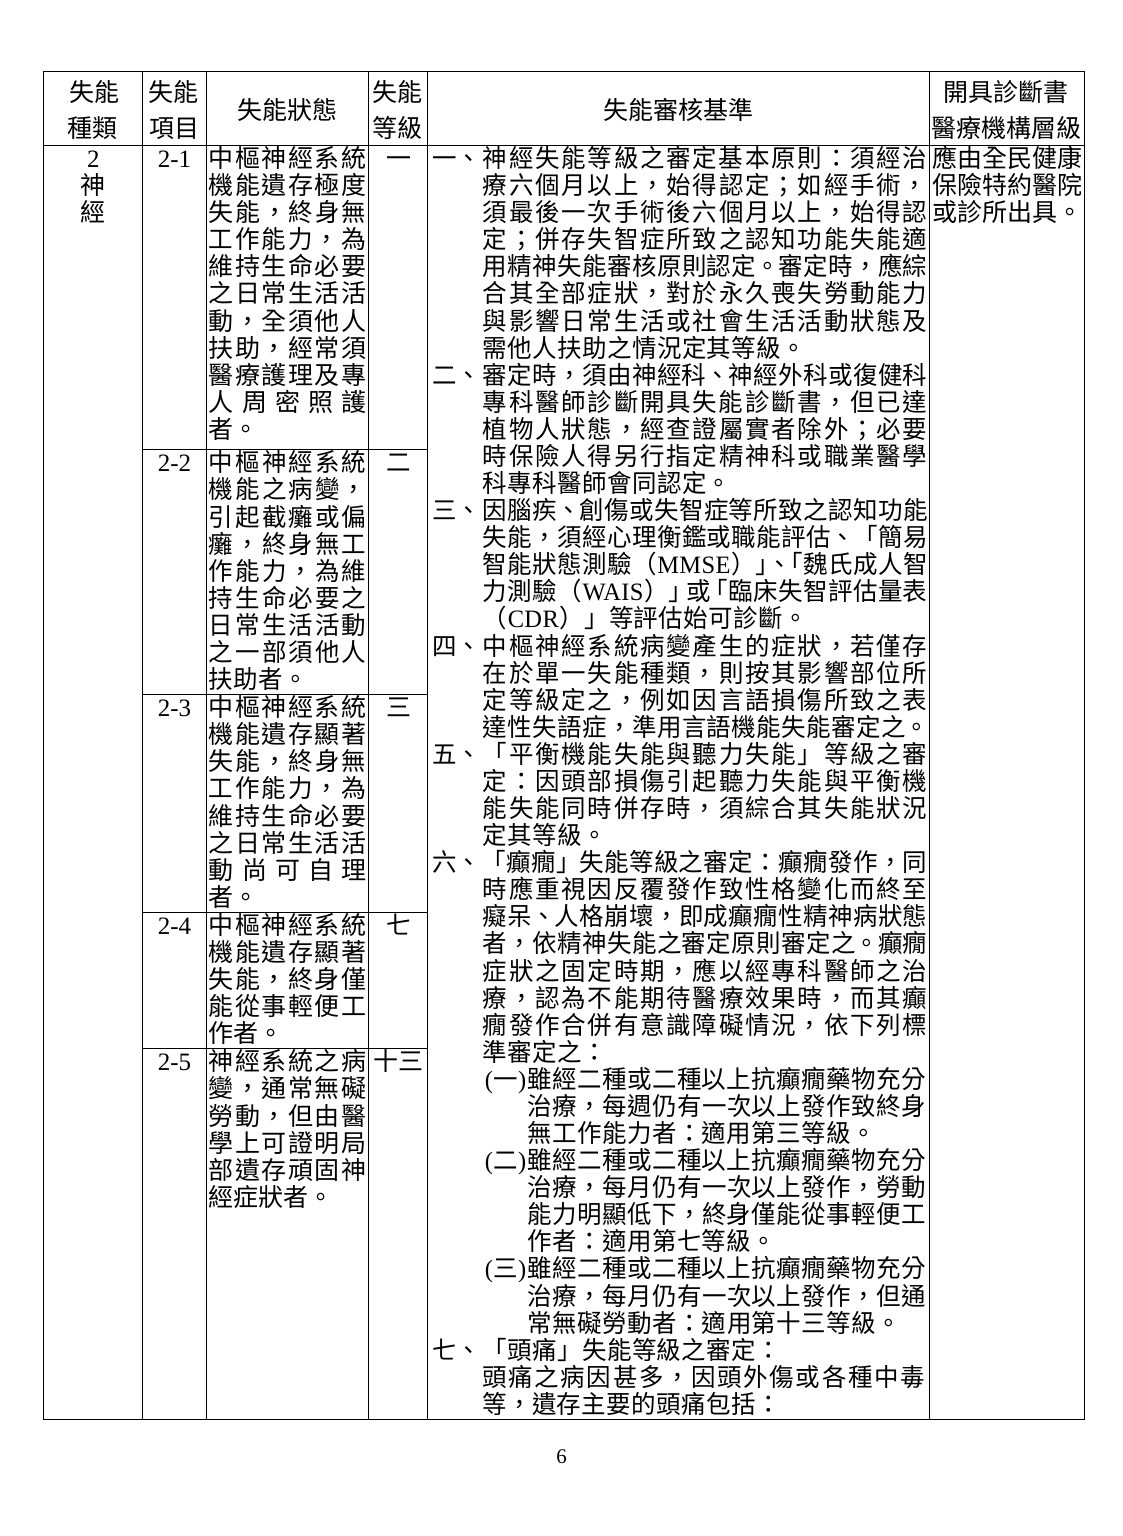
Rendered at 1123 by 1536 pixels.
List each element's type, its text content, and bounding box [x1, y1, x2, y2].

table_cell 神經系統之病變，通常無礙勞動，但由醫學上可證明局部遺存頑固神經症狀者。 [207, 1049, 368, 1419]
table_cell 一 [369, 146, 427, 449]
table_cell 神經失能等級之審定基本原則：須經治療六個月以上，始得認定；如經手術，須最後一次手術後六個月以上，始得認定；併存失智症所致之認知功能失能適用精神失能審核原則認定。審定時，應綜合其全部症狀，對於永久喪失勞動能力與影響日常生活或社會生活活動狀態及需他人扶助之情況定其等級。 審定時，須由神經科、神經外科或復健科專科醫師診斷開具失能診斷書，但已達植物人狀態，經查證屬實者除外；必要時保險人得另行指定精神科或職業醫學科專科醫師會同認定。 因腦疾、創傷或失智症等所致之認知功能失能，須經心理衡鑑或職能評估、「簡易智能狀態測驗（MMSE）」、「魏氏成人智力測驗（WAIS）」或「臨床失智評估量表（CDR）」等評估始可診斷。 中樞神經系統病變產生的症狀，若僅存在於單一失能種類，則按其影響部位所定等級定之，例如因言語損傷所致之表達性失語症，準用言語機能失能審定之。 「平衡機能失能與聽力失能」等級之審定：因頭部損傷引起聽力失能與平衡機能失能同時併存時，須綜合其失能狀況定其等級。 「癲癇」失能等級之審定：癲癇發作，同時應重視因反覆發作致性格變化而終至癡呆、人格崩壞，即成癲癇性精神病狀態者，依精神失能之審定原則審定之。癲癇症狀之固定時期，應以經專科醫師之治療，認為不能期待醫療效果時，而其癲癇發作合併有意識障礙情況，依下列標準審定之： 雖經二種或二種以上抗癲癇藥物充分治療，每週仍有一次以上發作致終身無工作能力者：適用第三等級。 雖經二種或二種以上抗癲癇藥物充分治療，每月仍有一次以上發作，勞動能力明顯低下，終身僅能從事輕便工作者：適用第七等級。 雖經二種或二種以上抗癲癇藥物充分 治療，每月仍有一次以上發作，但通常無礙勞動者：適用第十三等級。 「頭痛」失能等級之審定： 頭痛之病因甚多，因頭外傷或各種中毒等，遺存主要的頭痛包括： 挫傷、創傷部位之疼痛。 血管性頭痛。 肌肉緊張性頭痛。 頸神經根或三叉神經病變所致之神經痛。 審定標準依下列規定： 一般的勞動能力尚存，但因頭痛屢發，不能從事工作，致就業職種之範圍，受相當限制者：適用第九等級。 通常勞動無礙，但有時發作即有礙勞動者：適用第十三等級。 「眩暈及平衡機能失能」等級之審定： 頭部外傷後或因中樞神經系統疾病起因之眩暈及平衡機能失能，不單由於內耳失能引起，因小腦、腦幹部、額葉等中樞神經系統之失能發現者亦不少，其審定標準如下： 因高度平衡機能失能，僅能維持生命必要之日常生活活動者，適用第三等級。 因中等度平衡機能失能、勞動能力較一般平常人明顯低下者：適用第七等級。 通常無礙勞動，但因眼震盪或其他平衡機能檢查認為有失能所見者：適用第十三等級。 「脊髓失能」等級之審定，依其損傷之程度發現四肢等之運動失能、感覺失能、腸管失能、尿路失能、生殖器失能等，依失能審核一之原則，綜合其症狀選用合適等級。 「外傷後疼痛症候群」失能等級之審定： 外傷後疼痛症候群：外傷後疼痛之特別形態，因四肢或其他神經不完全損傷而生之神經痛，於自然經過仍不消退，由醫學上可予證明者，得依下列標準審定其等級： 由於腦神經及脊髓神經之外傷或其他原因之神經痛，依其疼痛發作頻度，疼痛強度與持續時間及疼痛原因之他覺所見，對於疼痛影響勞動能力等判定其等級： 例如於輕便勞動以外之勞動，經常有失能程度之疼痛者：適用第七等級。 由於外傷引起之神經痛，按前列說明分別按其程度以第七等級、第十三等級審定之。 「脊神經根及週邊神經功能失能」等級之審定： 原則上準用受失能神經支配之身體各部器官之機能失能所定等級，但神經麻痺由於他覺可予證明而無相當等級可資適用時，按第十三等級審定之。 「一氧化碳中毒或缺氧造成後遺症」失能等級之審定： 一氧化碳中毒或缺氧造成後遺症失能之審定，綜合其所遺諸症狀，按照審核神經失能等級之審定基本原則判斷，定其等級。 中樞神經系統機能失能同時併存精神失能時，須綜合全部症狀定其失能等級。 [428, 146, 929, 1419]
table_cell 2-4 [143, 913, 206, 1048]
table_cell 二 [369, 450, 427, 694]
table_cell 中樞神經系統機能遺存顯著失能，終身無工作能力，為維持生命必要之日常生活活動尚可自理者。 [207, 695, 368, 912]
table_cell 三 [369, 695, 427, 912]
table_cell 應由全民健康保險特約醫院或診所出具。 [930, 146, 1084, 1419]
table_cell 七 [369, 913, 427, 1048]
table_header 開具診斷書 醫療機構層級 [930, 72, 1084, 145]
table_cell 2-3 [143, 695, 206, 912]
table_cell 2-2 [143, 450, 206, 694]
table_cell 十三 [369, 1049, 427, 1419]
table_cell 2-5 [143, 1049, 206, 1419]
table_cell 中樞神經系統機能遺存顯著失能，終身僅能從事輕便工作者。 [207, 913, 368, 1048]
table_cell 2-1 [143, 146, 206, 449]
table_header 失能 種類 [44, 72, 142, 145]
table_header 失能審核基準 [428, 72, 929, 145]
table_cell 2 神 經 [44, 146, 142, 1419]
table_header 失能 項目 [143, 72, 206, 145]
table_cell 中樞神經系統機能之病變，引起截癱或偏癱，終身無工作能力，為維持生命必要之日常生活活動之一部須他人扶助者。 [207, 450, 368, 694]
table_header 失能狀態 [207, 72, 368, 145]
table_cell 中樞神經系統機能遺存極度失能，終身無工作能力，為維持生命必要之日常生活活動，全須他人扶助，經常須醫療護理及專人周密照護者。 [207, 146, 368, 449]
table_header 失能等級 [369, 72, 427, 145]
